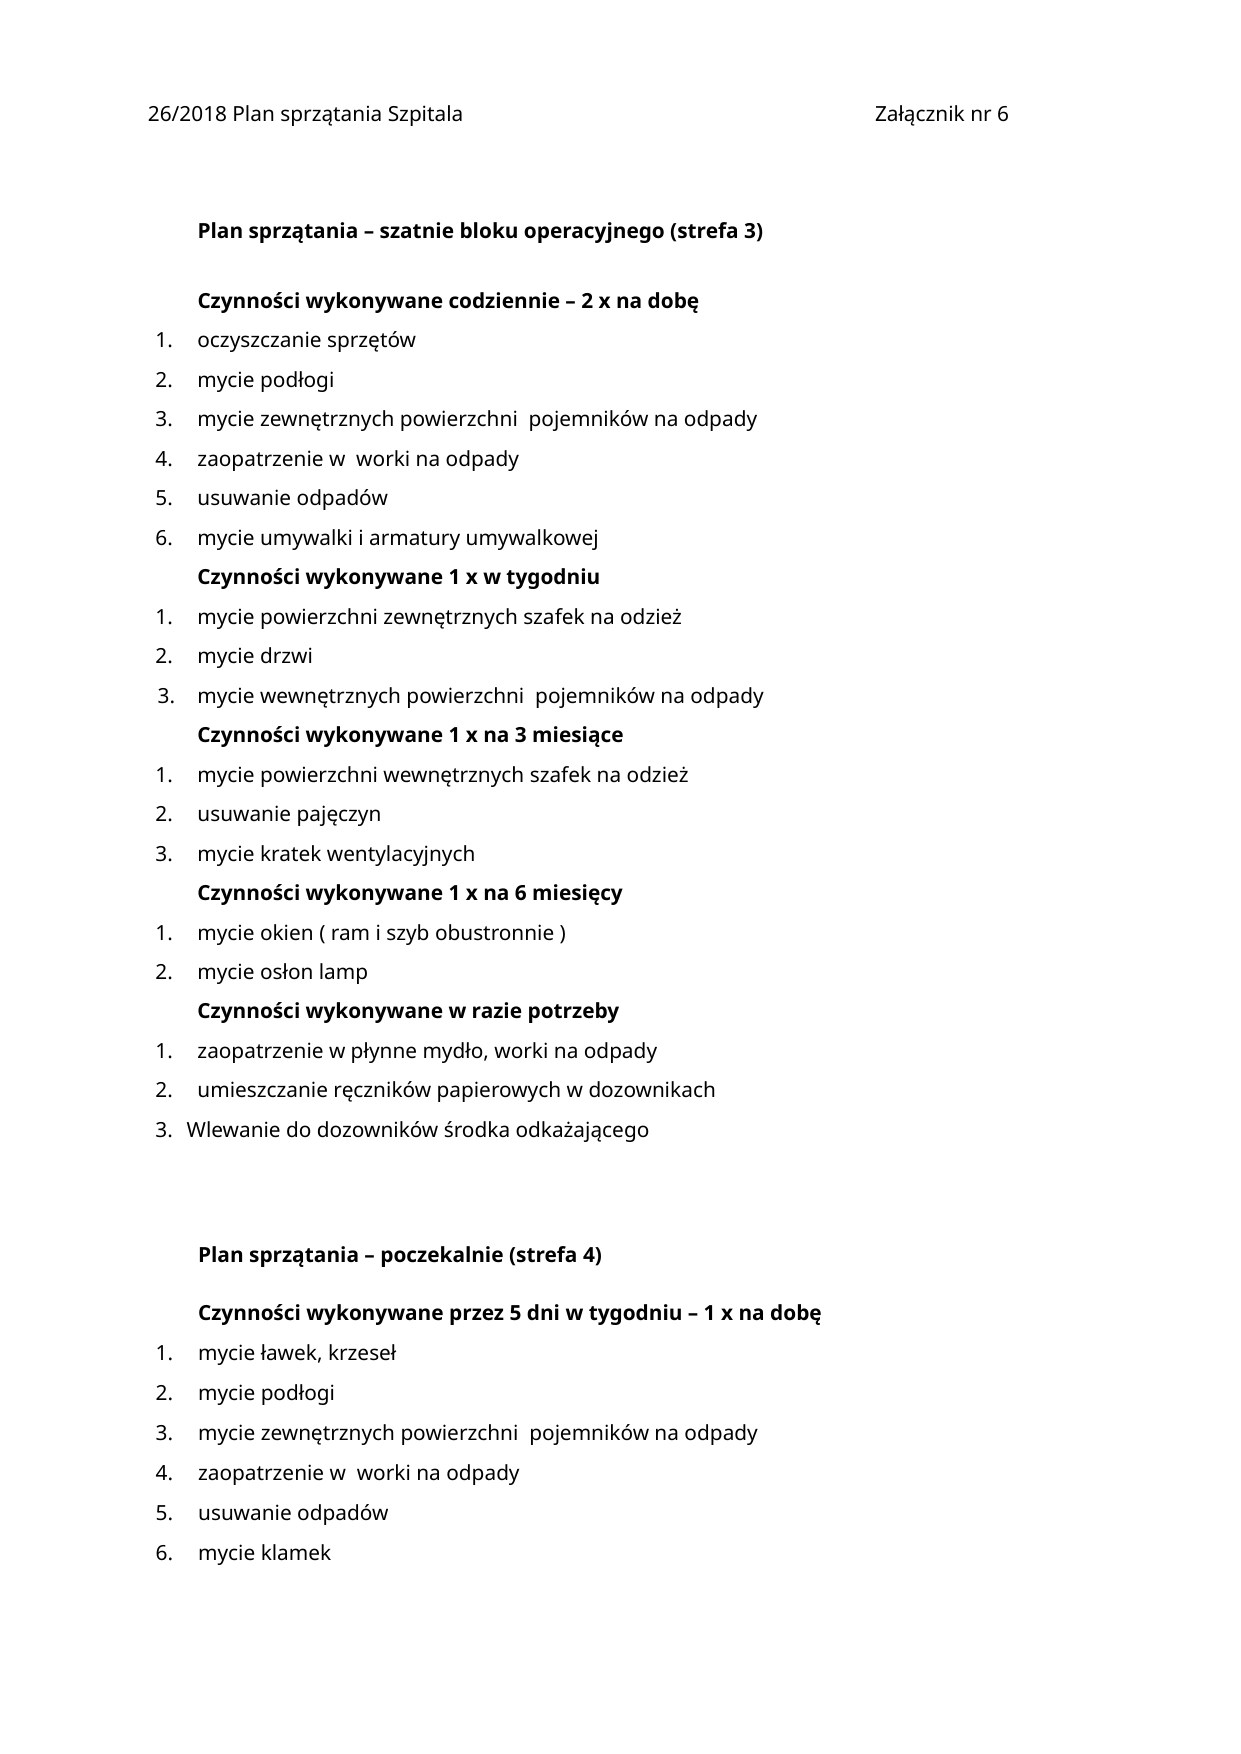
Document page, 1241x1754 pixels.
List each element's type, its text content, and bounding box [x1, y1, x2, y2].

table_cell [145, 286, 183, 326]
table_cell 2. [145, 1379, 184, 1418]
table_cell 3. [145, 1419, 184, 1458]
table_cell zaopatrzenie w worki na odpady [183, 444, 1148, 483]
table_cell 5. [145, 484, 183, 523]
table_header Plan sprzątania – szatnie bloku operacyjnego (strefa 3) [183, 216, 1148, 286]
table_cell 2. [145, 799, 183, 839]
table_cell [145, 878, 183, 918]
table_cell mycie powierzchni wewnętrznych szafek na odzież [183, 760, 1148, 799]
table_cell [184, 148, 1127, 188]
table_cell 2. [145, 1076, 183, 1115]
table_cell 5. [145, 1499, 184, 1538]
table_cell 4. [145, 444, 183, 483]
table_cell mycie wewnętrznych powierzchni pojemników na odpady [183, 681, 1148, 720]
table_cell usuwanie odpadów [183, 484, 1148, 523]
table_cell [145, 1299, 184, 1338]
table_header [145, 216, 183, 286]
table_cell [145, 720, 183, 760]
table_cell oczyszczanie sprzętów [183, 326, 1148, 365]
table_header [145, 1240, 184, 1298]
table_cell zaopatrzenie w worki na odpady [184, 1459, 1158, 1498]
table_cell 6. [145, 523, 183, 562]
table_cell Czynności wykonywane 1 x na 3 miesiące [183, 720, 1148, 760]
table_cell mycie drzwi [183, 641, 1148, 681]
table_cell usuwanie pajęczyn [183, 799, 1148, 839]
table_cell [145, 148, 162, 188]
table_cell Czynności wykonywane codziennie – 2 x na dobę [183, 286, 1148, 326]
table_cell 2. [145, 641, 183, 681]
table_cell 1. [145, 918, 183, 957]
table_cell Czynności wykonywane przez 5 dni w tygodniu – 1 x na dobę [184, 1299, 1158, 1338]
table_cell umieszczanie ręczników papierowych w dozownikach [183, 1076, 1148, 1115]
table_cell [162, 148, 184, 188]
table_cell 1. [145, 760, 183, 799]
table_cell mycie podłogi [183, 365, 1148, 404]
table_cell 4. [145, 1459, 184, 1498]
table_cell mycie osłon lamp [183, 957, 1148, 997]
table_cell Wlewanie do dozowników środka odkażającego [183, 1115, 1148, 1154]
table_cell Czynności wykonywane 1 x w tygodniu [183, 563, 1148, 602]
table_cell [145, 563, 183, 602]
table_cell 6. [145, 1539, 184, 1578]
table_cell 3. [145, 405, 183, 444]
table_cell zaopatrzenie w płynne mydło, worki na odpady [183, 1036, 1148, 1076]
table_cell 1. [145, 1036, 183, 1076]
table_cell Czynności wykonywane w razie potrzeby [183, 997, 1148, 1036]
table_cell mycie powierzchni zewnętrznych szafek na odzież [183, 602, 1148, 641]
table_cell mycie umywalki i armatury umywalkowej [183, 523, 1148, 562]
table_cell mycie okien ( ram i szyb obustronnie ) [183, 918, 1148, 957]
table_cell mycie ławek, krzeseł [184, 1339, 1158, 1378]
table_cell mycie kratek wentylacyjnych [183, 839, 1148, 878]
table_cell 1. [145, 602, 183, 641]
table_cell 3. [145, 839, 183, 878]
table_cell 1. [145, 1339, 184, 1378]
table_cell mycie podłogi [184, 1379, 1158, 1418]
table_cell usuwanie odpadów [184, 1499, 1158, 1538]
table_header Plan sprzątania – poczekalnie (strefa 4) [184, 1240, 1158, 1298]
table_cell 2. [145, 365, 183, 404]
table_cell mycie zewnętrznych powierzchni pojemników na odpady [184, 1419, 1158, 1458]
table_cell 2. [145, 957, 183, 997]
table_cell Czynności wykonywane 1 x na 6 miesięcy [183, 878, 1148, 918]
table_cell 3. [145, 1115, 183, 1154]
table_cell 1. [145, 326, 183, 365]
table_cell mycie klamek [184, 1539, 1158, 1578]
table_cell mycie zewnętrznych powierzchni pojemników na odpady [183, 405, 1148, 444]
table_cell [145, 997, 183, 1036]
table_cell 3. [145, 681, 183, 720]
